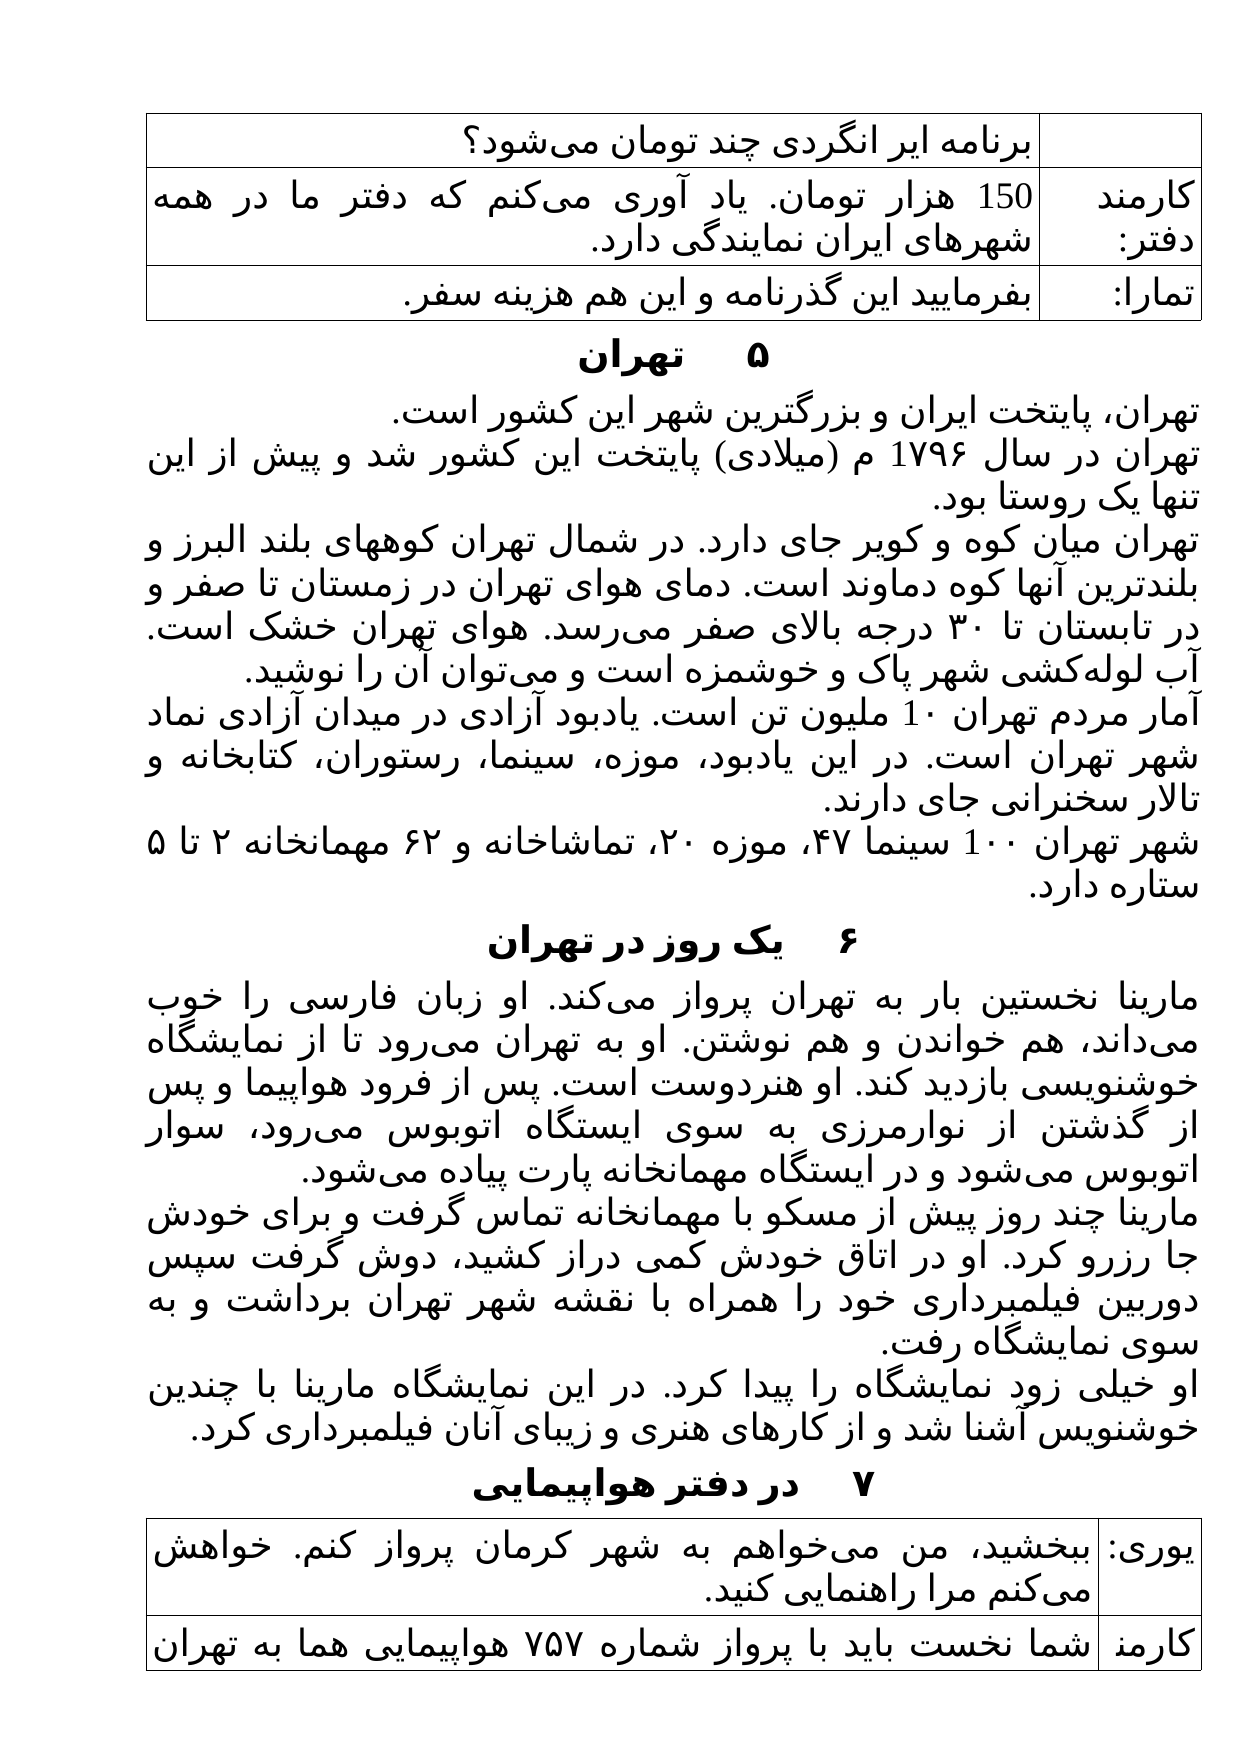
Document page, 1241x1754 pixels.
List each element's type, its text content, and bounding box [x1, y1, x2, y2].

subtitle تهران [146, 332, 1201, 376]
table_header ببخشید، من می‌خواهم به شهر کرمان پرواز کنم. خواهش می‌کنم مرا راهنمایی کنید. [147, 1519, 1098, 1615]
table_cell کارمن [1099, 1616, 1201, 1670]
table_header یوری: [1099, 1519, 1201, 1615]
text مارینا چند روز پیش از مسکو با مهمانخانه تماس گرفت و برای خودش جا رزرو کرد. او در اتاق خودش کمی دراز کشید، دوش گرفت سپس دوربین فیلمبرداری خود را همراه با نقشه شهر تهران برداشت و به سوی نمایشگاه رفت. [146, 1190, 1201, 1363]
table_cell کارمند دفتر: [1040, 168, 1201, 265]
text شهر تهران 1۰۰ سینما ۴۷، موزه ۲۰، تماشاخانه و ۶۲ مهمانخانه ۲ تا ۵ ستاره دارد. [146, 820, 1201, 906]
subtitle در دفتر هواپیمایی [146, 1461, 1201, 1505]
table_cell شما نخست باید با پرواز شماره ۷۵۷ هواپیمایی هما به تهران سپس از تهران با پرواز شماره ۸11 هواپیمایی آسمان به کرمان پرواز کنید. [147, 1616, 1098, 1670]
subtitle یک روز در تهران [146, 918, 1201, 962]
table_cell برنامه اير انگردی چند تومان مى‌شود؟ [147, 114, 1039, 167]
table_cell بفرماييد اين گذرنامه و اين هم هزينه سفر. [147, 266, 1039, 320]
table_cell 150 هزار تومان. ياد آوری مى‌کنم که دفتر ما در همه شهرهای ايران نمايندگی دارد. [147, 168, 1039, 265]
table_cell تمارا: [1040, 266, 1201, 320]
text تهران میان کوه و کویر جای دارد. در شمال تهران کوههای بلند البرز و بلندترین آنها کوه دماوند است. دمای هوای تهران در زمستان تا صفر و در تابستان تا ۳۰ درجه بالای صفر می‌رسد. هوای تهران خشک است. آب لوله‌کشی شهر پاک و خوشمزه است و می‌توان آن را نوشید. [146, 518, 1201, 690]
table_cell [1040, 114, 1201, 167]
text تهران در سال 1۷۹۶ م (میلادی) پایتخت این کشور شد و پیش از این تنها یک روستا بود. [146, 432, 1201, 518]
text آمار مردم تهران 1۰ ملیون تن است. یادبود آزادی در میدان آزادی نماد شهر تهران است. در این یادبود، موزه، سینما، رستوران، کتابخانه و تالار سخنرانی جای دارند. [146, 690, 1201, 820]
text او خیلی زود نمایشگاه را پیدا کرد. در این نمایشگاه مارینا با چندین خوشنویس آشنا شد و از کارهای هنری و زیبای آنان فیلمبرداری کرد. [146, 1363, 1201, 1449]
text تهران، پایتخت ایران و بزرگترین شهر این کشور است. [146, 388, 1201, 432]
text مارینا نخستین بار به تهران پرواز می‌کند. او زبان فارسی را خوب می‌داند، هم خواندن و هم نوشتن. او به تهران می‌رود تا از نمایشگاه خوشنویسی بازدید کند. او هنردوست است. پس از فرود هواپیما و پس از گذشتن از نوارمرزی به سوی ایستگاه اتوبوس می‌رود، سوار اتوبوس می‌شود و در ایستگاه مهمانخانه پارت پیاده می‌شود. [146, 974, 1201, 1190]
